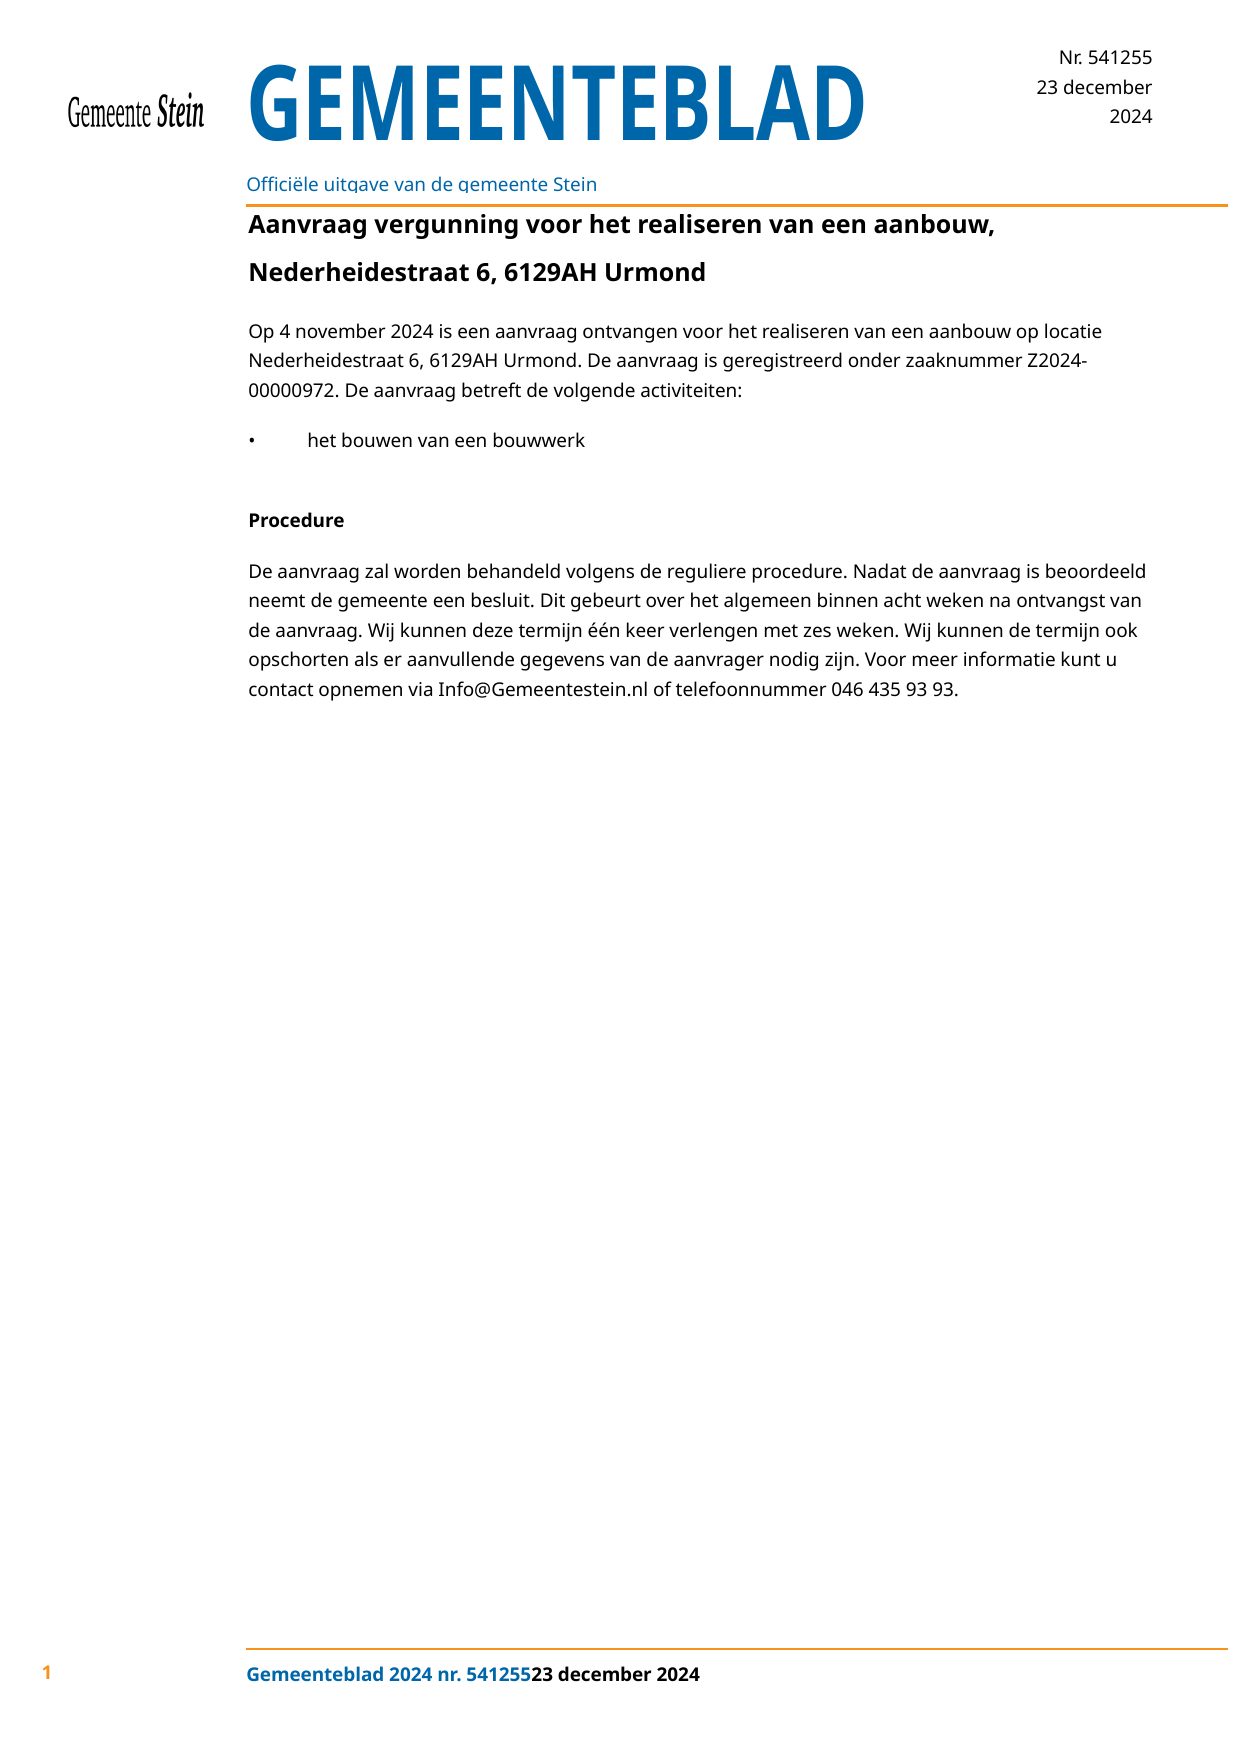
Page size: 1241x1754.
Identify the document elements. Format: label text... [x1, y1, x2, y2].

text Op 4 november 2024 is een aanvraag ontvangen voor het realiseren van een aanbouw op locatie Nederheidestraat 6, 6129AH Urmond. De aanvraag is geregistreerd onder zaaknummer Z2024-00000972. De aanvraag betreft de volgende activiteiten: [248, 318, 1152, 403]
list het bouwen van een bouwwerk [248, 427, 1152, 453]
text De aanvraag zal worden behandeld volgens de reguliere procedure. Nadat de aanvraag is beoordeeld neemt de gemeente een besluit. Dit gebeurt over het algemeen binnen acht weken na ontvangst van de aanvraag. Wij kunnen deze termijn één keer verlengen met zes weken. Wij kunnen de termijn ook opschorten als er aanvullende gegevens van de aanvrager nodig zijn. Voor meer informatie kunt u contact opnemen via Info@Gemeentestein.nl of telefoonnummer 046 435 93 93. [248, 558, 1152, 702]
text Procedure [248, 507, 1152, 533]
text Aanvraag vergunning voor het realiseren van een aanbouw, Nederheidestraat 6, 6129AH Urmond [248, 207, 1152, 288]
picture [41, 47, 231, 172]
